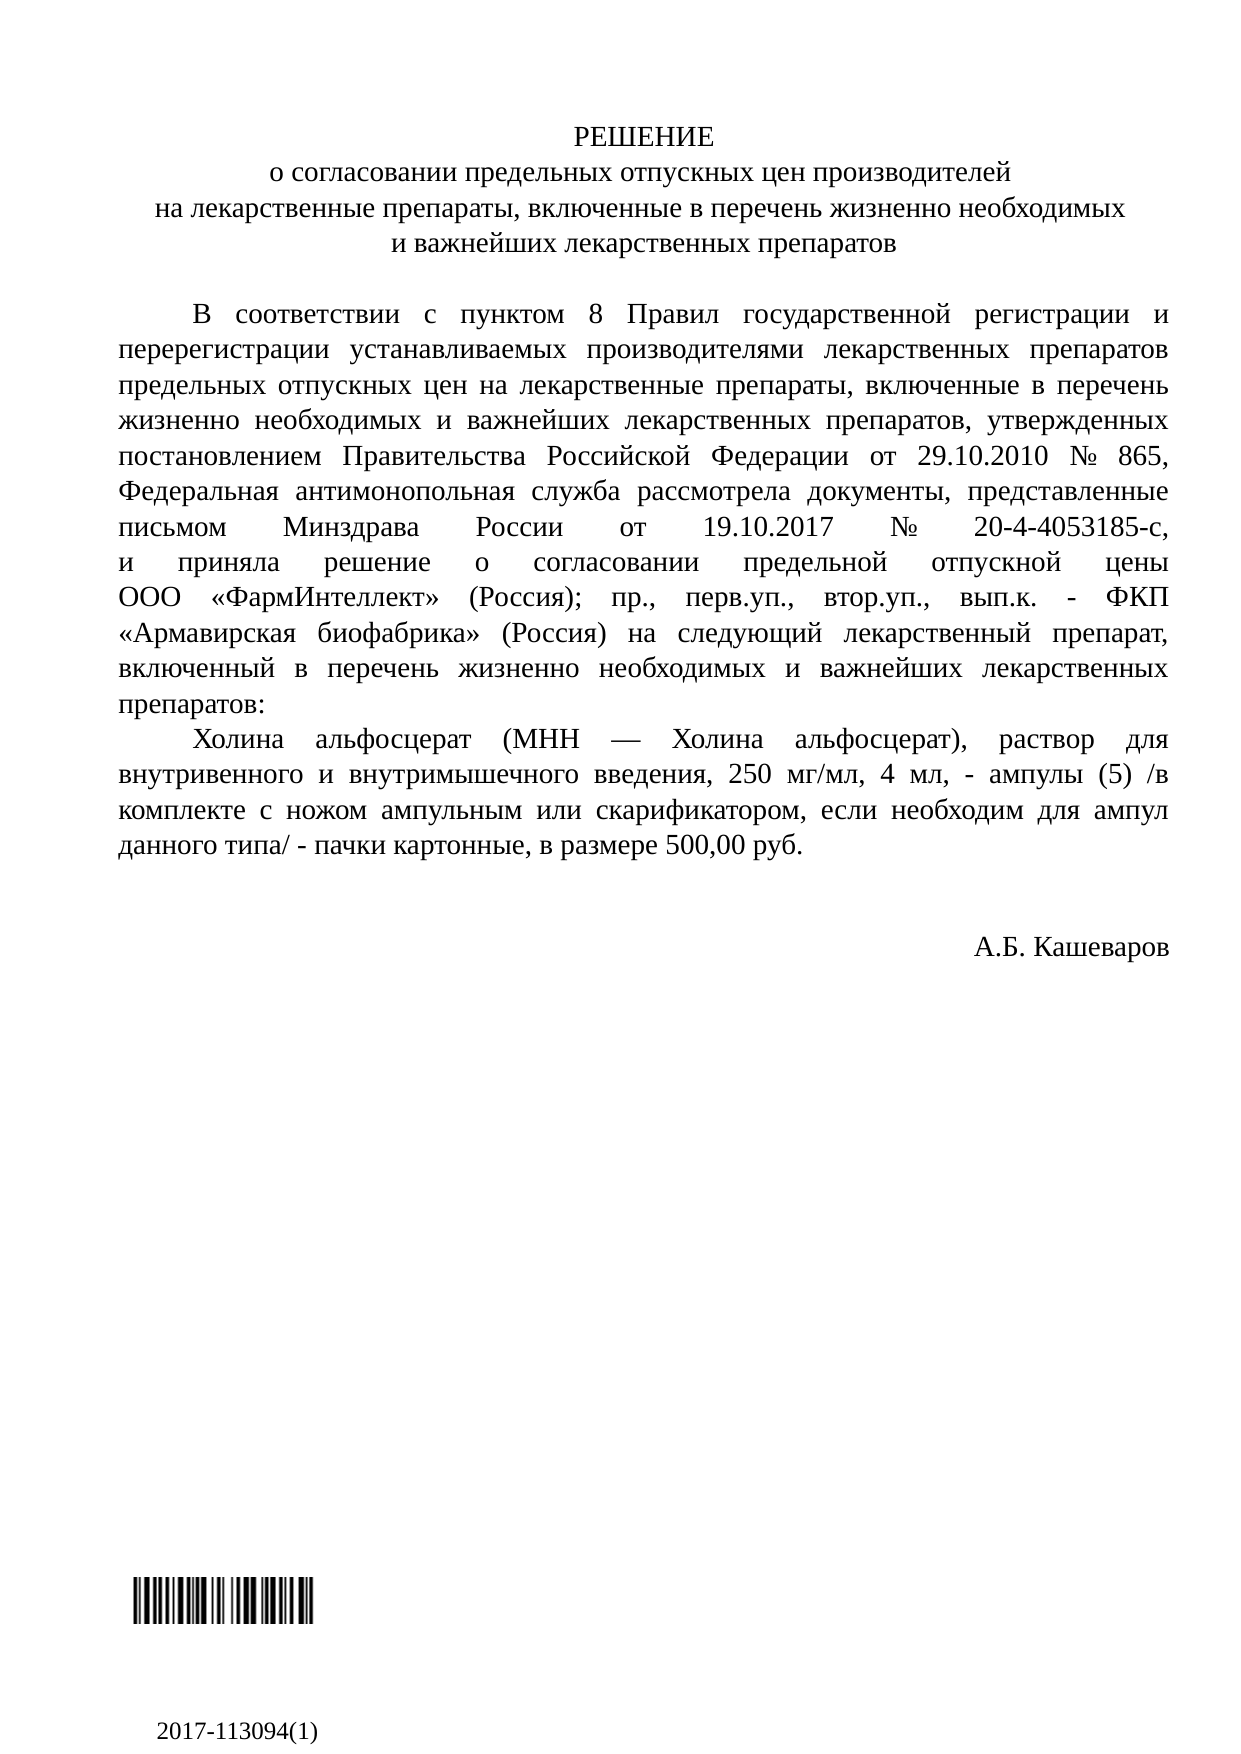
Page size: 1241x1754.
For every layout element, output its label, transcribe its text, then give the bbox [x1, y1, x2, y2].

text А.Б. Кашеваров [898, 929, 1170, 962]
text РЕШЕНИЕ [118, 118, 1170, 153]
text и важнейших лекарственных препаратов [118, 224, 1170, 260]
text В соответствии с пунктом 8 Правил государственной регистрации и перерегистрации устанавливаемых производителями лекарственных препаратов предельных отпускных цен на лекарственные препараты, включенные в перечень жизненно необходимых и важнейших лекарственных препаратов, утвержденных постановлением Правительства Российской Федерации от 29.10.2010 № 865, Федеральная антимонопольная служба рассмотрела документы, представленные письмом Минздрава России от 19.10.2017 № 20-4-4053185-с, и приняла решение о согласовании предельной отпускной цены ООО «ФармИнтеллект» (Россия); пр., перв.уп., втор.уп., вып.к. - ФКП «Армавирская биофабрика» (Россия) на следующий лекарственный препарат, включенный в перечень жизненно необходимых и важнейших лекарственных препаратов: [118, 295, 1170, 720]
text на лекарственные препараты, включенные в перечень жизненно необходимых [118, 189, 1170, 224]
text о согласовании предельных отпускных цен производителей [118, 153, 1170, 189]
picture [118, 1577, 331, 1624]
text Холина альфосцерат (МНН — Холина альфосцерат), раствор для внутривенного и внутримышечного введения, 250 мг/мл, 4 мл, - ампулы (5) /в комплекте с ножом ампульным или скарификатором, если необходим для ампул данного типа/ - пачки картонные, в размере 500,00 руб. [118, 720, 1170, 862]
